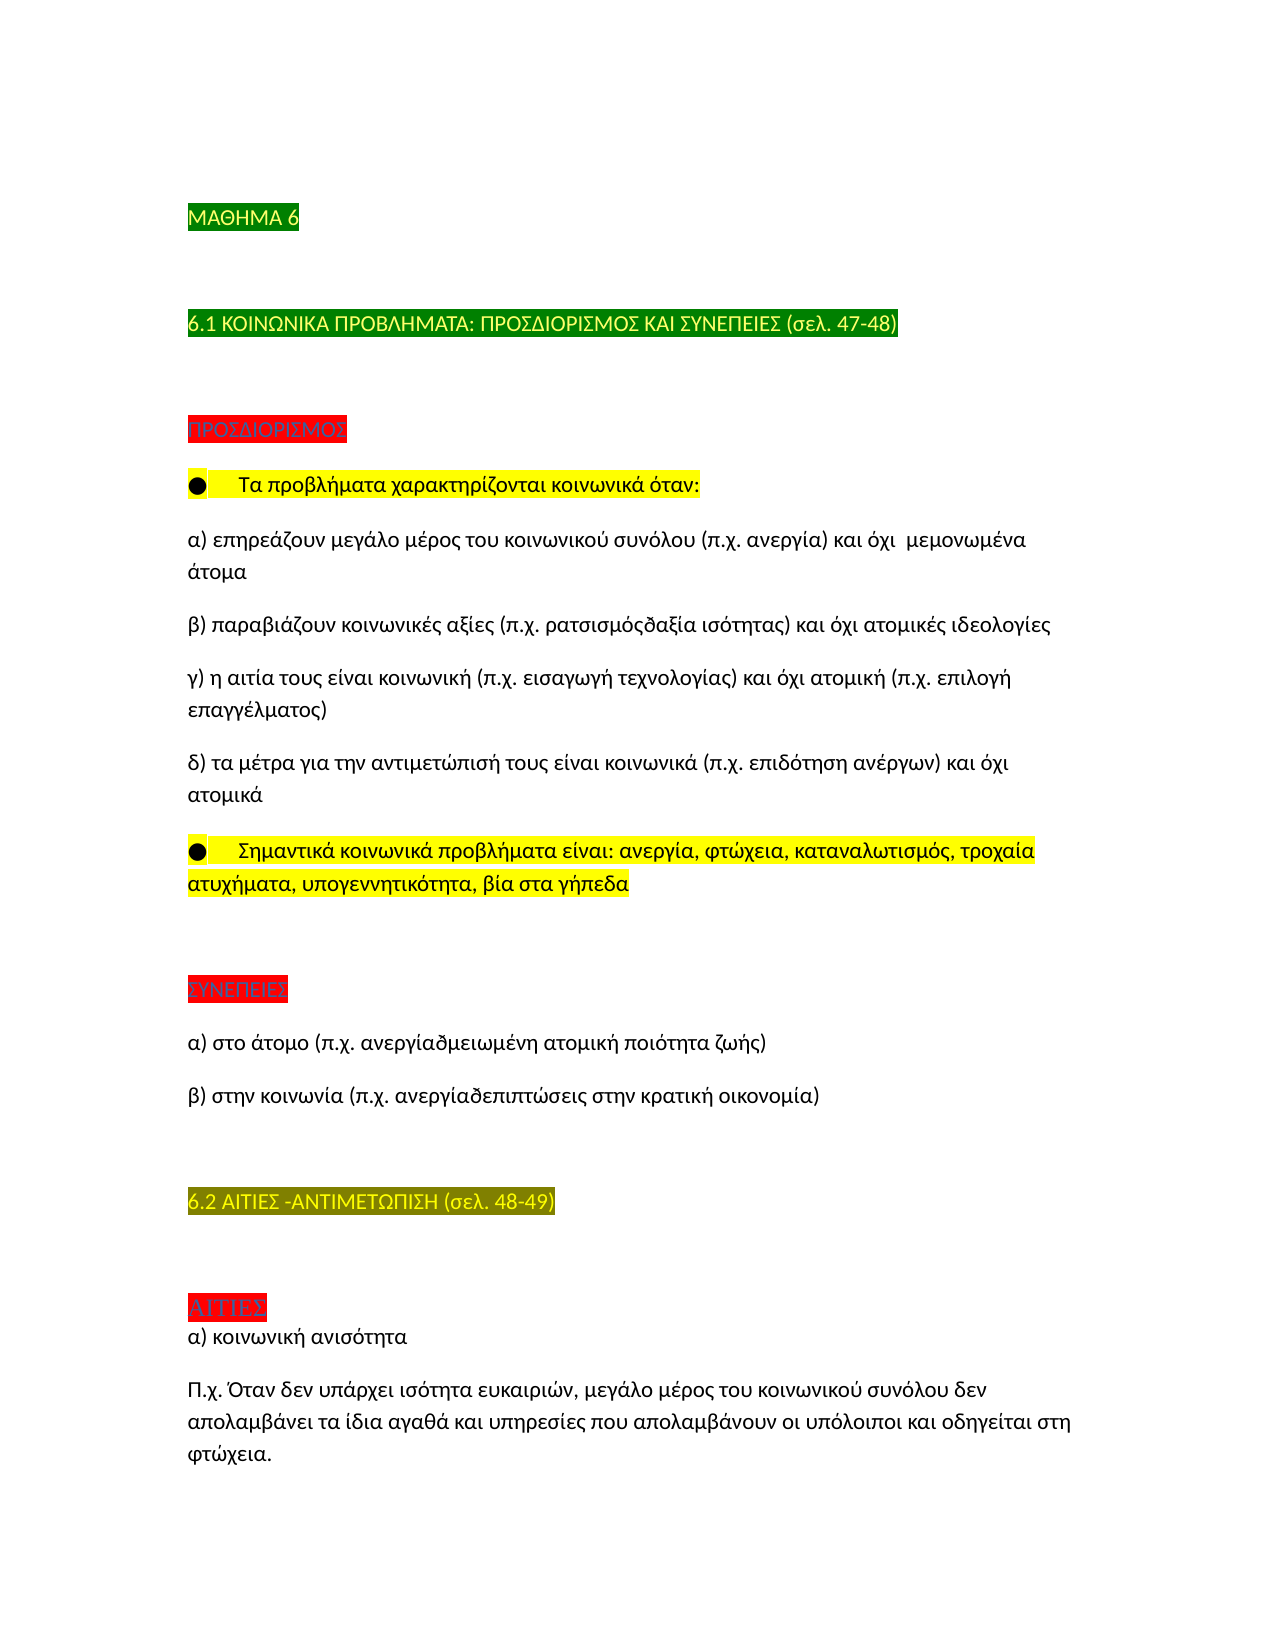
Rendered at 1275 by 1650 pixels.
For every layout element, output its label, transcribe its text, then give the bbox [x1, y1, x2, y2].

text α) κοινωνική ανισότητα [187, 1322, 1087, 1350]
text 6.1 ΚΟΙΝΩΝΙΚΑ ΠΡΟΒΛΗΜΑΤΑ: ΠΡΟΣΔΙΟΡΙΣΜΟΣ ΚΑΙ ΣΥΝΕΠΕΙΕΣ (σελ. 47-48) [187, 309, 1087, 337]
text ΜΑΘΗΜΑ 6 [187, 203, 1087, 231]
text γ) η αιτία τους είναι κοινωνική (π.χ. εισαγωγή τεχνολογίας) και όχι ατομική (π.χ. επιλογή επαγγέλματος) [187, 663, 1087, 723]
text β) παραβιάζουν κοινωνικές αξίες (π.χ. ρατσισμόςðαξία ισότητας) και όχι ατομικές ιδεολογίες [187, 610, 1087, 638]
text δ) τα μέτρα για την αντιμετώπισή τους είναι κοινωνικά (π.χ. επιδότηση ανέργων) και όχι ατομικά [187, 748, 1087, 808]
text ΠΡΟΣΔΙΟΡΙΣΜΟΣ [187, 415, 1087, 443]
text ● Τα προβλήματα χαρακτηρίζονται κοινωνικά όταν: [187, 468, 1087, 499]
text ● Σημαντικά κοινωνικά προβλήματα είναι: ανεργία, φτώχεια, καταναλωτισμός, τροχαία ατυχήματα, υπογεννητικότητα, βία στα γήπεδα [187, 833, 1087, 897]
text α) στο άτομο (π.χ. ανεργίαðμειωμένη ατομική ποιότητα ζωής) [187, 1028, 1087, 1056]
text Π.χ. Όταν δεν υπάρχει ισότητα ευκαιριών, μεγάλο μέρος του κοινωνικού συνόλου δεν απολαμβάνει τα ίδια αγαθά και υπηρεσίες που απολαμβάνουν οι υπόλοιποι και οδηγείται στη φτώχεια. [187, 1375, 1087, 1467]
text ΣΥΝΕΠΕΙΕΣ [187, 975, 1087, 1003]
text 6.2 ΑΙΤΙΕΣ -ΑΝΤΙΜΕΤΩΠΙΣΗ (σελ. 48-49) [187, 1187, 1087, 1215]
text β) στην κοινωνία (π.χ. ανεργίαðεπιπτώσεις στην κρατική οικονομία) [187, 1081, 1087, 1109]
text ΑΙΤΙΕΣ [187, 1293, 1087, 1322]
text α) επηρεάζουν μεγάλο μέρος του κοινωνικού συνόλου (π.χ. ανεργία) και όχι μεμονωμένα άτομα [187, 525, 1087, 585]
